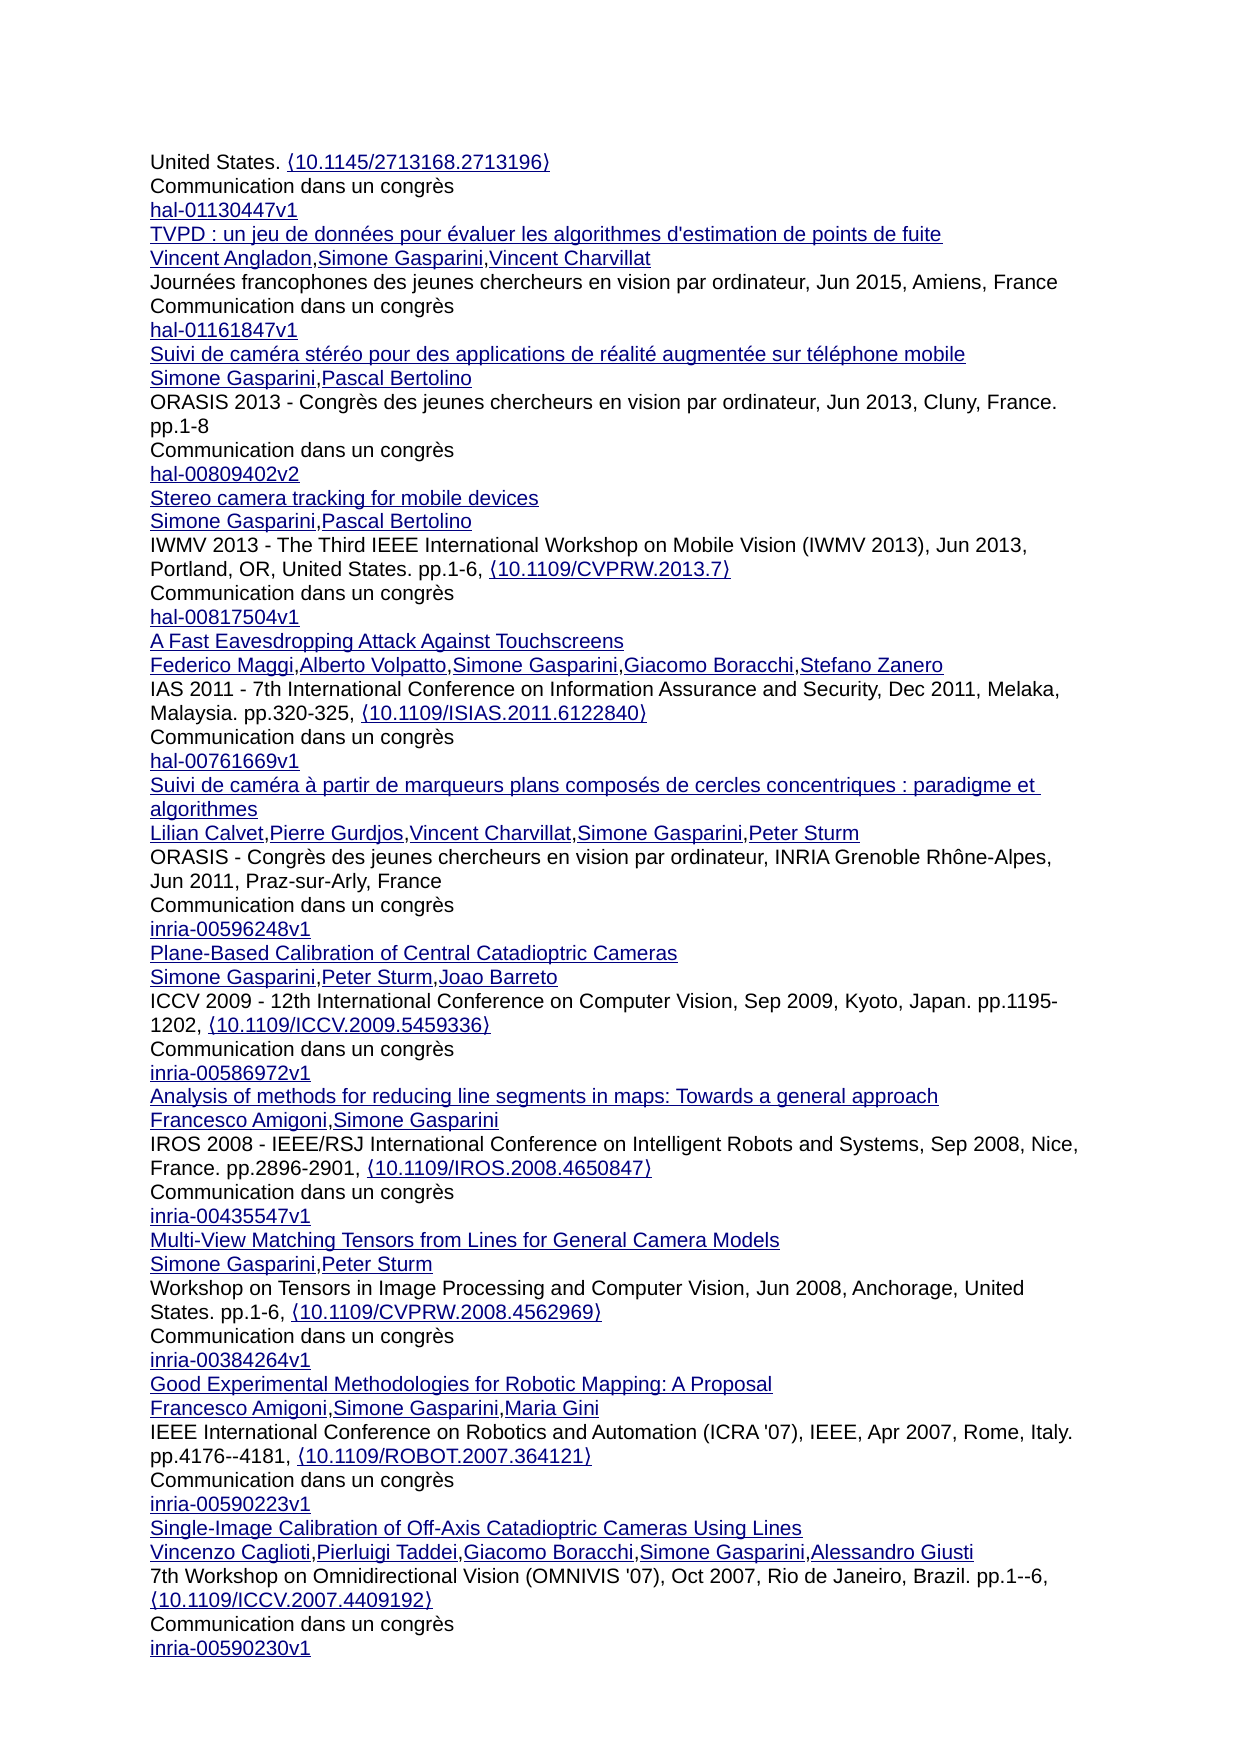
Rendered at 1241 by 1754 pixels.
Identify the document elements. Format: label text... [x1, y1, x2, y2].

table_cell Suivi de caméra stéréo pour des applications de réalité augmentée sur téléphone mobile Simone Gasparini,Pascal Bertolino ORASIS 2013 - Congrès des jeunes chercheurs en vision par ordinateur, Jun 2013, Cluny, France. pp.1-8 Communication dans un congrès hal-00809402v2 [150, 342, 1090, 485]
table_cell Stereo camera tracking for mobile devices Simone Gasparini,Pascal Bertolino IWMV 2013 - The Third IEEE International Workshop on Mobile Vision (IWMV 2013), Jun 2013, Portland, OR, United States. pp.1-6, ⟨10.1109/CVPRW.2013.7⟩ Communication dans un congrès hal-00817504v1 [150, 485, 1090, 629]
table_cell Multi-View Matching Tensors from Lines for General Camera Models Simone Gasparini,Peter Sturm Workshop on Tensors in Image Processing and Computer Vision, Jun 2008, Anchorage, United States. pp.1-6, ⟨10.1109/CVPRW.2008.4562969⟩ Communication dans un congrès inria-00384264v1 [150, 1228, 1090, 1372]
table_cell United States. ⟨10.1145/2713168.2713196⟩ Communication dans un congrès hal-01130447v1 [150, 150, 1090, 222]
table_cell Plane-Based Calibration of Central Catadioptric Cameras Simone Gasparini,Peter Sturm,Joao Barreto ICCV 2009 - 12th International Conference on Computer Vision, Sep 2009, Kyoto, Japan. pp.1195-1202, ⟨10.1109/ICCV.2009.5459336⟩ Communication dans un congrès inria-00586972v1 [150, 941, 1090, 1084]
table_cell Suivi de caméra à partir de marqueurs plans composés de cercles concentriques : paradigme et algorithmes Lilian Calvet,Pierre Gurdjos,Vincent Charvillat,Simone Gasparini,Peter Sturm ORASIS - Congrès des jeunes chercheurs en vision par ordinateur, INRIA Grenoble Rhône-Alpes, Jun 2011, Praz-sur-Arly, France Communication dans un congrès inria-00596248v1 [150, 773, 1090, 941]
table_cell Analysis of methods for reducing line segments in maps: Towards a general approach Francesco Amigoni,Simone Gasparini IROS 2008 - IEEE/RSJ International Conference on Intelligent Robots and Systems, Sep 2008, Nice, France. pp.2896-2901, ⟨10.1109/IROS.2008.4650847⟩ Communication dans un congrès inria-00435547v1 [150, 1084, 1090, 1228]
table_cell Single-Image Calibration of Off-Axis Catadioptric Cameras Using Lines Vincenzo Caglioti,Pierluigi Taddei,Giacomo Boracchi,Simone Gasparini,Alessandro Giusti 7th Workshop on Omnidirectional Vision (OMNIVIS '07), Oct 2007, Rio de Janeiro, Brazil. pp.1--6, ⟨10.1109/ICCV.2007.4409192⟩ Communication dans un congrès inria-00590230v1 [150, 1516, 1090, 1659]
table_cell Good Experimental Methodologies for Robotic Mapping: A Proposal Francesco Amigoni,Simone Gasparini,Maria Gini IEEE International Conference on Robotics and Automation (ICRA '07), IEEE, Apr 2007, Rome, Italy. pp.4176--4181, ⟨10.1109/ROBOT.2007.364121⟩ Communication dans un congrès inria-00590223v1 [150, 1372, 1090, 1516]
table_cell TVPD : un jeu de données pour évaluer les algorithmes d'estimation de points de fuite Vincent Angladon,Simone Gasparini,Vincent Charvillat Journées francophones des jeunes chercheurs en vision par ordinateur, Jun 2015, Amiens, France Communication dans un congrès hal-01161847v1 [150, 222, 1090, 342]
table_cell A Fast Eavesdropping Attack Against Touchscreens Federico Maggi,Alberto Volpatto,Simone Gasparini,Giacomo Boracchi,Stefano Zanero IAS 2011 - 7th International Conference on Information Assurance and Security, Dec 2011, Melaka, Malaysia. pp.320-325, ⟨10.1109/ISIAS.2011.6122840⟩ Communication dans un congrès hal-00761669v1 [150, 629, 1090, 773]
